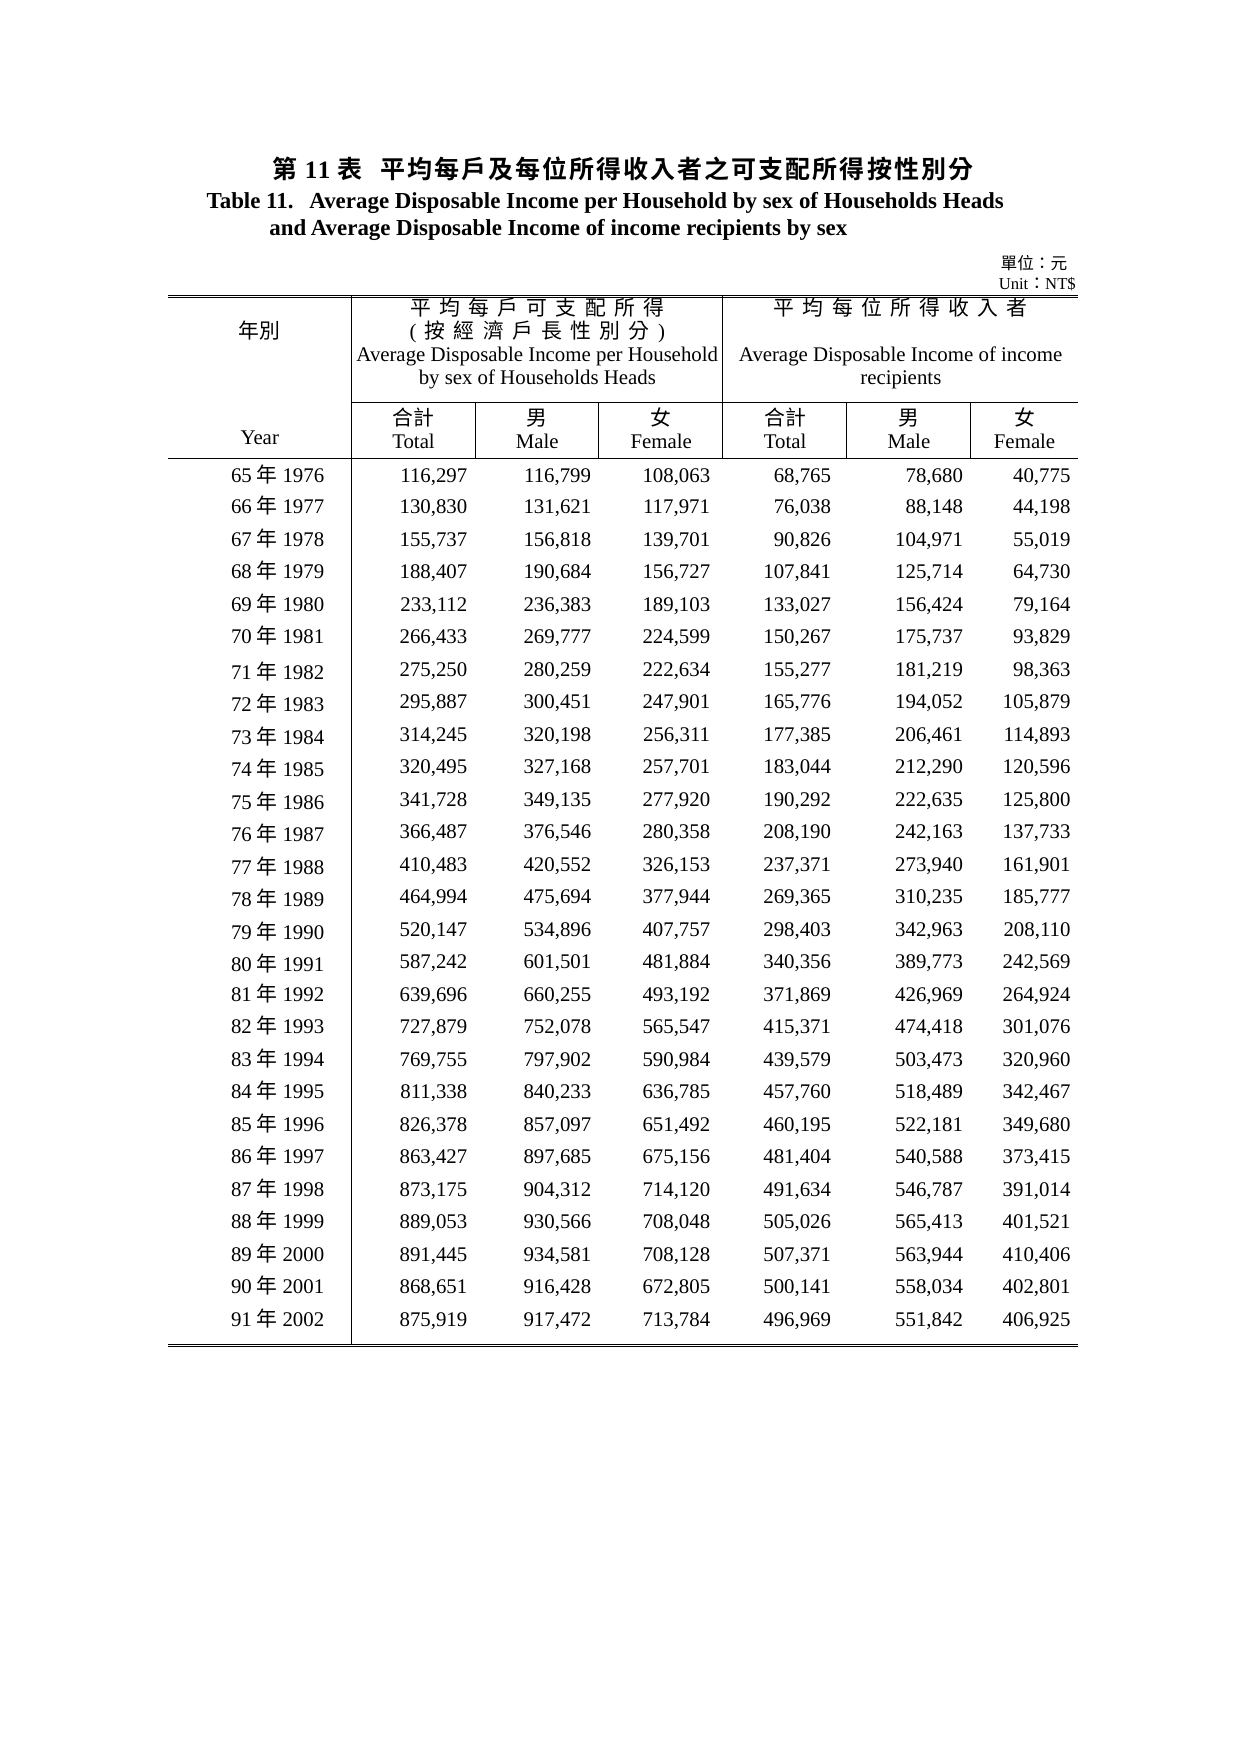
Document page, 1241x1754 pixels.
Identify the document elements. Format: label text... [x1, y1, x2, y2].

table_cell 811,338 [352, 1075, 475, 1108]
table_cell 415,371 [718, 1010, 839, 1043]
table_cell 376,546 [475, 815, 599, 848]
table_cell 341,728 [352, 783, 475, 815]
table_cell 439,579 [718, 1043, 839, 1075]
table_cell 74年 [168, 750, 279, 783]
table_cell 481,884 [599, 945, 718, 978]
table_cell 310,235 [839, 880, 971, 913]
table_cell 年別 [168, 298, 351, 402]
table_cell 女 Female [971, 403, 1078, 458]
table_cell 505,026 [718, 1205, 839, 1238]
table_header 第11表 平均每戶及每位所得收入者之可支配所得按性別分 [168, 150, 1078, 187]
table_cell 88年 [168, 1205, 279, 1238]
table_cell Unit：NT$ [168, 276, 1078, 295]
table_cell 651,492 [599, 1108, 718, 1140]
table_cell 320,198 [475, 718, 599, 750]
table_cell 565,413 [839, 1205, 971, 1238]
table_cell 273,940 [839, 848, 971, 880]
table_cell 327,168 [475, 750, 599, 783]
table_cell 175,737 [839, 620, 971, 653]
table_cell 2002 [279, 1303, 351, 1335]
table_cell 342,467 [971, 1075, 1078, 1108]
table_cell 75年 [168, 783, 279, 815]
table_cell 合計 Total [352, 403, 475, 458]
table_cell 104,971 [839, 523, 971, 555]
table_cell 單位：元 [168, 253, 1078, 276]
table_cell 69年 [168, 588, 279, 620]
table_cell 85年 [168, 1108, 279, 1140]
table_cell 117,971 [599, 490, 718, 523]
table_cell 73年 [168, 718, 279, 750]
table_cell 280,358 [599, 815, 718, 848]
table_cell 242,163 [839, 815, 971, 848]
table_cell 349,135 [475, 783, 599, 815]
table_cell 518,489 [839, 1075, 971, 1108]
table_cell Table 11. Average Disposable Income per Household by sex of Households Heads and Average Disposable Income of income recipients by sex [168, 188, 1078, 252]
table_cell 155,277 [718, 653, 839, 685]
table_cell 1980 [279, 588, 351, 620]
table_cell 82年 [168, 1010, 279, 1043]
table_cell 1989 [279, 880, 351, 913]
table_cell 114,893 [971, 718, 1078, 750]
table_cell 475,694 [475, 880, 599, 913]
table_cell 181,219 [839, 653, 971, 685]
table_cell 863,427 [352, 1140, 475, 1173]
table_cell 125,800 [971, 783, 1078, 815]
table_cell 377,944 [599, 880, 718, 913]
table_cell 406,925 [971, 1303, 1078, 1335]
table_cell 349,680 [971, 1108, 1078, 1140]
table_cell 522,181 [839, 1108, 971, 1140]
table_cell 183,044 [718, 750, 839, 783]
table_cell 71年 [168, 653, 279, 685]
table_cell 269,365 [718, 880, 839, 913]
table_cell 1984 [279, 718, 351, 750]
table_cell 79年 [168, 913, 279, 945]
table_cell 540,588 [839, 1140, 971, 1173]
table_cell 185,777 [971, 880, 1078, 913]
table_cell 904,312 [475, 1173, 599, 1205]
table_cell 155,737 [352, 523, 475, 555]
table_cell 636,785 [599, 1075, 718, 1108]
table_cell 868,651 [352, 1270, 475, 1303]
table_cell 77年 [168, 848, 279, 880]
table_cell 558,034 [839, 1270, 971, 1303]
table_cell 371,869 [718, 978, 839, 1010]
table_cell 257,701 [599, 750, 718, 783]
table_cell 875,919 [352, 1303, 475, 1335]
table_cell 930,566 [475, 1205, 599, 1238]
table_cell 298,403 [718, 913, 839, 945]
table_cell 107,841 [718, 555, 839, 588]
table_cell 314,245 [352, 718, 475, 750]
table_cell 275,250 [352, 653, 475, 685]
table_cell 男 Male [847, 403, 970, 458]
table_cell 190,292 [718, 783, 839, 815]
table_cell 130,830 [352, 490, 475, 523]
table_cell 587,242 [352, 945, 475, 978]
table_cell 916,428 [475, 1270, 599, 1303]
table_cell 897,685 [475, 1140, 599, 1173]
table_cell 714,120 [599, 1173, 718, 1205]
table_cell 1995 [279, 1075, 351, 1108]
table_cell 86年 [168, 1140, 279, 1173]
table_cell 189,103 [599, 588, 718, 620]
table_cell 156,818 [475, 523, 599, 555]
table_cell 165,776 [718, 685, 839, 718]
table_cell 93,829 [971, 620, 1078, 653]
table_cell 1979 [279, 555, 351, 588]
table_cell [475, 1335, 599, 1343]
table_cell 601,501 [475, 945, 599, 978]
table_cell 212,290 [839, 750, 971, 783]
table_cell 105,879 [971, 685, 1078, 718]
table_cell 1990 [279, 913, 351, 945]
table_cell 1982 [279, 653, 351, 685]
table_cell [352, 1335, 475, 1343]
table_cell 410,406 [971, 1238, 1078, 1270]
table_cell 72年 [168, 685, 279, 718]
table_cell 156,424 [839, 588, 971, 620]
table_cell 507,371 [718, 1238, 839, 1270]
table_cell 247,901 [599, 685, 718, 718]
table_cell 平均每戶可支配所得 (按經濟戶長性別分) Average Disposable Income per Household by sex of Households Heads [352, 298, 722, 402]
table_cell 1987 [279, 815, 351, 848]
table_cell 1988 [279, 848, 351, 880]
table_cell 1985 [279, 750, 351, 783]
table_cell 平均每位所得收入者 Average Disposable Income of income recipients [723, 298, 1078, 402]
table_cell 98,363 [971, 653, 1078, 685]
table_cell 242,569 [971, 945, 1078, 978]
table_cell 917,472 [475, 1303, 599, 1335]
table_cell 139,701 [599, 523, 718, 555]
table_cell 389,773 [839, 945, 971, 978]
table_cell 373,415 [971, 1140, 1078, 1173]
table_cell 460,195 [718, 1108, 839, 1140]
table_cell 546,787 [839, 1173, 971, 1205]
table_cell 1976 [279, 459, 351, 490]
table_cell 83年 [168, 1043, 279, 1075]
table_cell 420,552 [475, 848, 599, 880]
table_cell 78,680 [839, 459, 971, 490]
table_cell 590,984 [599, 1043, 718, 1075]
table_cell 500,141 [718, 1270, 839, 1303]
table_cell 91年 [168, 1303, 279, 1335]
table_cell 1998 [279, 1173, 351, 1205]
table_cell 660,255 [475, 978, 599, 1010]
table_cell 84年 [168, 1075, 279, 1108]
table_cell 891,445 [352, 1238, 475, 1270]
table_cell 79,164 [971, 588, 1078, 620]
table_cell 1977 [279, 490, 351, 523]
table_cell 1978 [279, 523, 351, 555]
table_cell 125,714 [839, 555, 971, 588]
table_cell [971, 1335, 1078, 1343]
table_cell 280,259 [475, 653, 599, 685]
table_cell 76年 [168, 815, 279, 848]
table_cell 67年 [168, 523, 279, 555]
table_cell 66年 [168, 490, 279, 523]
table_cell 76,038 [718, 490, 839, 523]
table_cell 222,634 [599, 653, 718, 685]
table_cell 1994 [279, 1043, 351, 1075]
table_cell 300,451 [475, 685, 599, 718]
table_cell 116,799 [475, 459, 599, 490]
table_cell 2001 [279, 1270, 351, 1303]
table_cell 366,487 [352, 815, 475, 848]
table_cell 68年 [168, 555, 279, 588]
table_cell [839, 1335, 971, 1343]
table_cell 320,495 [352, 750, 475, 783]
table_cell 565,547 [599, 1010, 718, 1043]
table_cell 727,879 [352, 1010, 475, 1043]
table_cell 108,063 [599, 459, 718, 490]
table_cell 150,267 [718, 620, 839, 653]
table_cell 161,901 [971, 848, 1078, 880]
table_cell 1983 [279, 685, 351, 718]
table_cell 55,019 [971, 523, 1078, 555]
table_cell 81年 [168, 978, 279, 1010]
table_cell 873,175 [352, 1173, 475, 1205]
table_cell 190,684 [475, 555, 599, 588]
table_cell 224,599 [599, 620, 718, 653]
table_cell 1981 [279, 620, 351, 653]
table_cell 237,371 [718, 848, 839, 880]
table_cell 889,053 [352, 1205, 475, 1238]
table_cell 491,634 [718, 1173, 839, 1205]
table_cell 410,483 [352, 848, 475, 880]
table_cell 188,407 [352, 555, 475, 588]
table_cell 1999 [279, 1205, 351, 1238]
table_cell 840,233 [475, 1075, 599, 1108]
table_cell 769,755 [352, 1043, 475, 1075]
table_cell 503,473 [839, 1043, 971, 1075]
table_cell 269,777 [475, 620, 599, 653]
table_cell 208,110 [971, 913, 1078, 945]
table_cell 120,596 [971, 750, 1078, 783]
table_cell 520,147 [352, 913, 475, 945]
table_cell 708,128 [599, 1238, 718, 1270]
table_cell 295,887 [352, 685, 475, 718]
table_cell 89年 [168, 1238, 279, 1270]
table_cell 2000 [279, 1238, 351, 1270]
table_cell 88,148 [839, 490, 971, 523]
table_cell 90,826 [718, 523, 839, 555]
table_cell 493,192 [599, 978, 718, 1010]
table_cell 177,385 [718, 718, 839, 750]
table_cell 457,760 [718, 1075, 839, 1108]
table_cell 68,765 [718, 459, 839, 490]
table_cell 131,621 [475, 490, 599, 523]
table_cell 194,052 [839, 685, 971, 718]
table_cell 639,696 [352, 978, 475, 1010]
table_cell 女 Female [599, 403, 722, 458]
table_cell 64,730 [971, 555, 1078, 588]
table_cell 301,076 [971, 1010, 1078, 1043]
table_cell 264,924 [971, 978, 1078, 1010]
table_cell 401,521 [971, 1205, 1078, 1238]
table_cell 1997 [279, 1140, 351, 1173]
table_cell 65年 [168, 459, 279, 490]
table_cell 857,097 [475, 1108, 599, 1140]
table_cell 87年 [168, 1173, 279, 1205]
table_cell 266,433 [352, 620, 475, 653]
table_cell [279, 1335, 351, 1343]
table_cell 1986 [279, 783, 351, 815]
table_cell 1992 [279, 978, 351, 1010]
table_cell 90年 [168, 1270, 279, 1303]
table_cell [168, 1335, 279, 1343]
table_cell 80年 [168, 945, 279, 978]
table_cell 320,960 [971, 1043, 1078, 1075]
table_cell 256,311 [599, 718, 718, 750]
table_cell 156,727 [599, 555, 718, 588]
table_cell 137,733 [971, 815, 1078, 848]
table_cell 402,801 [971, 1270, 1078, 1303]
table_cell 672,805 [599, 1270, 718, 1303]
table_cell 208,190 [718, 815, 839, 848]
table_cell 78年 [168, 880, 279, 913]
table_cell 675,156 [599, 1140, 718, 1173]
table_cell 44,198 [971, 490, 1078, 523]
table_cell 277,920 [599, 783, 718, 815]
table_cell 206,461 [839, 718, 971, 750]
table_cell 407,757 [599, 913, 718, 945]
table_cell 391,014 [971, 1173, 1078, 1205]
table_cell 534,896 [475, 913, 599, 945]
table_cell 1991 [279, 945, 351, 978]
table_cell 1996 [279, 1108, 351, 1140]
table_cell 222,635 [839, 783, 971, 815]
table_cell 426,969 [839, 978, 971, 1010]
table_cell 797,902 [475, 1043, 599, 1075]
table_cell 934,581 [475, 1238, 599, 1270]
table_cell 464,994 [352, 880, 475, 913]
table_cell 342,963 [839, 913, 971, 945]
table_cell 474,418 [839, 1010, 971, 1043]
table_cell 233,112 [352, 588, 475, 620]
table_cell 563,944 [839, 1238, 971, 1270]
table_cell 481,404 [718, 1140, 839, 1173]
table_cell 合計 Total [723, 403, 846, 458]
table_cell 326,153 [599, 848, 718, 880]
table_cell [718, 1335, 839, 1343]
table_cell 40,775 [971, 459, 1078, 490]
table_cell 826,378 [352, 1108, 475, 1140]
table_cell 男 Male [476, 403, 598, 458]
table_cell 116,297 [352, 459, 475, 490]
table_cell 1993 [279, 1010, 351, 1043]
table_cell 551,842 [839, 1303, 971, 1335]
table_cell 70年 [168, 620, 279, 653]
table_cell 496,969 [718, 1303, 839, 1335]
table_cell 236,383 [475, 588, 599, 620]
table_cell 708,048 [599, 1205, 718, 1238]
table_cell Year [168, 402, 351, 458]
table_cell 340,356 [718, 945, 839, 978]
table_cell 713,784 [599, 1303, 718, 1335]
table_cell [599, 1335, 718, 1343]
table_cell 752,078 [475, 1010, 599, 1043]
table_cell 133,027 [718, 588, 839, 620]
